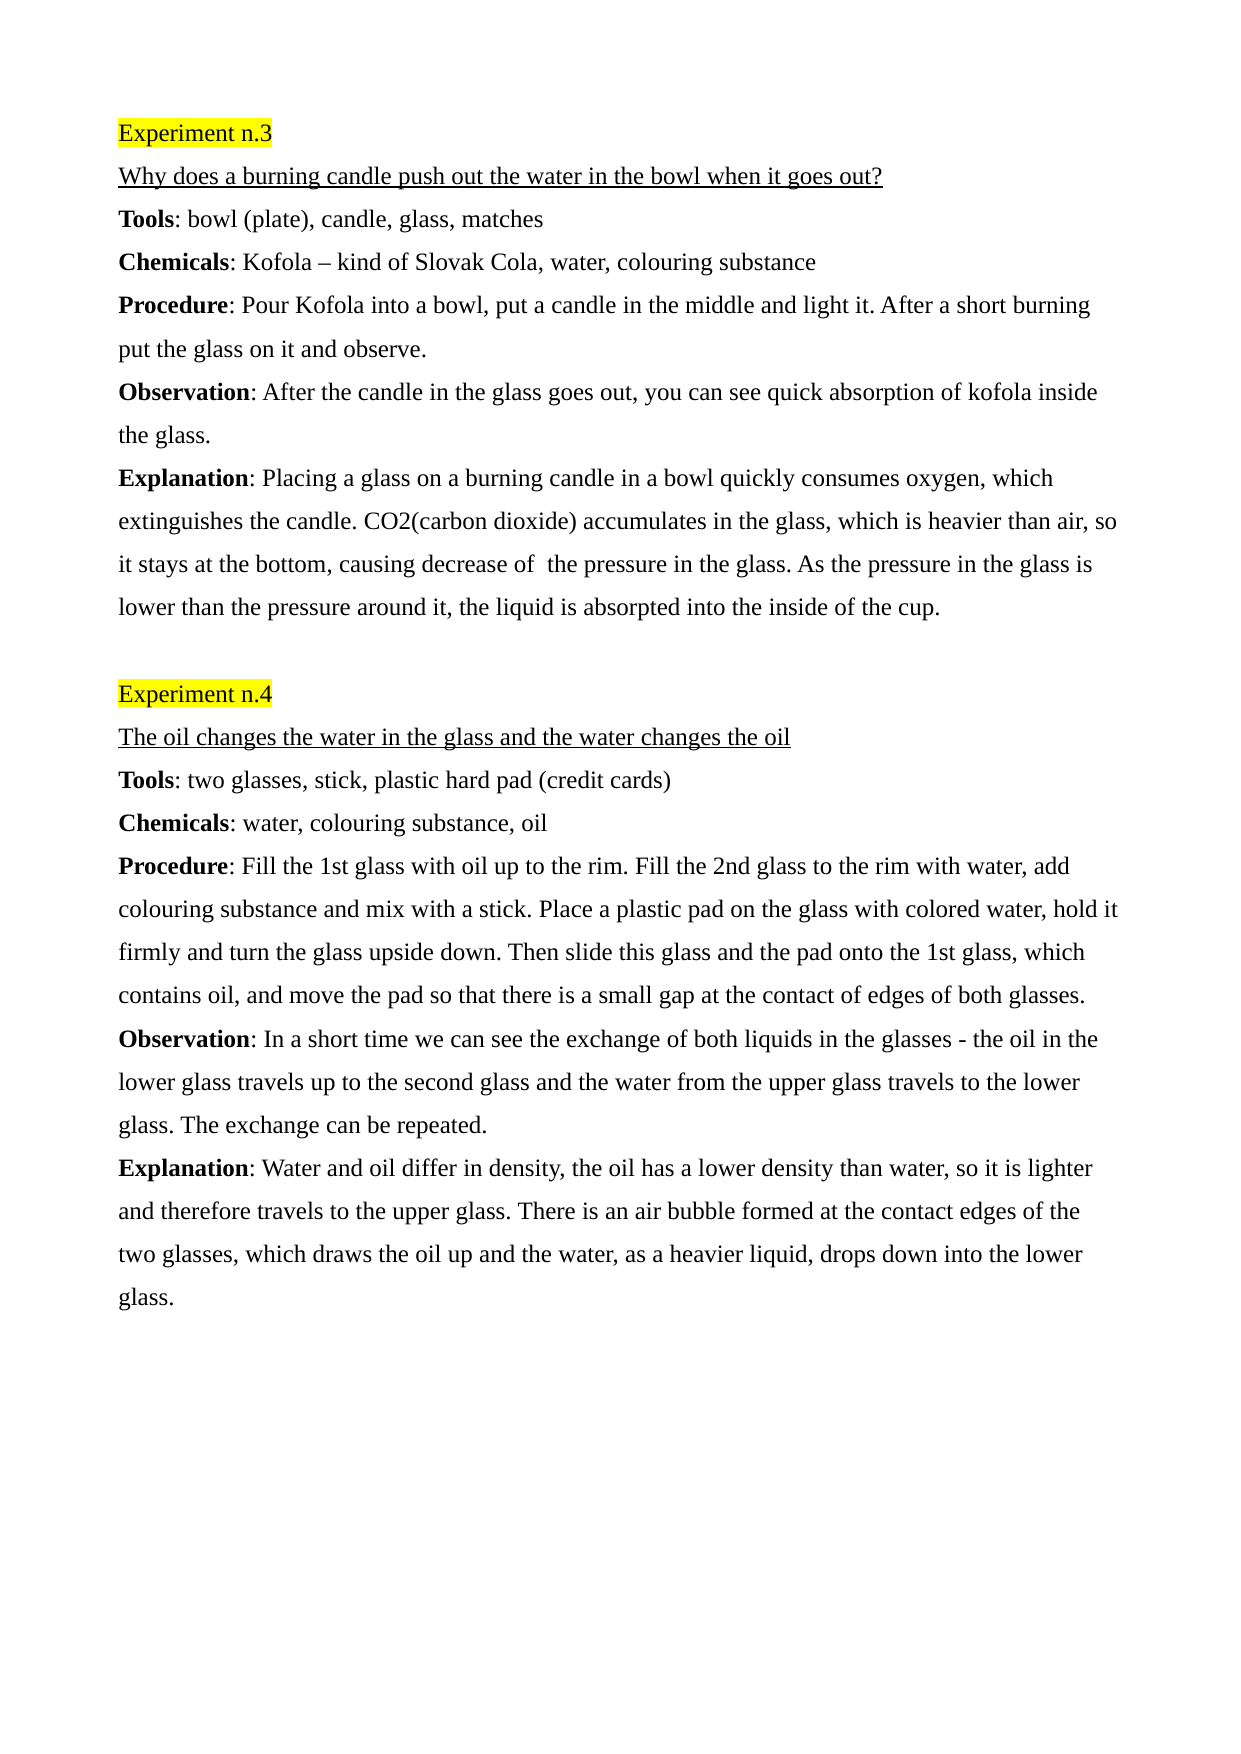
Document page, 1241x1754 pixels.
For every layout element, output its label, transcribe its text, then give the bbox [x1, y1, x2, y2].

text Experiment n.3 [118, 118, 1122, 147]
text Why does a burning candle push out the water in the bowl when it goes out? [118, 161, 1122, 190]
text Explanation: Placing a glass on a burning candle in a bowl quickly consumes oxygen, which extinguishes the candle. CO2(carbon dioxide) accumulates in the glass, which is heavier than air, so it stays at the bottom, causing decrease of the pressure in the glass. As the pressure in the glass is lower than the pressure around it, the liquid is absorpted into the inside of the cup. [118, 463, 1122, 621]
text Observation: After the candle in the glass goes out, you can see quick absorption of kofola inside the glass. [118, 377, 1122, 449]
text Explanation: Water and oil differ in density, the oil has a lower density than water, so it is lighter and therefore travels to the upper glass. There is an air bubble formed at the contact edges of the two glasses, which draws the oil up and the water, as a heavier liquid, drops down into the lower glass. [118, 1153, 1122, 1311]
text Tools: two glasses, stick, plastic hard pad (credit cards) [118, 765, 1122, 794]
text Chemicals: water, colouring substance, oil [118, 808, 1122, 837]
text Observation: In a short time we can see the exchange of both liquids in the glasses - the oil in the lower glass travels up to the second glass and the water from the upper glass travels to the lower glass. The exchange can be repeated. [118, 1024, 1122, 1139]
text Tools: bowl (plate), candle, glass, matches [118, 204, 1122, 233]
text Procedure: Pour Kofola into a bowl, put a candle in the middle and light it. After a short burning put the glass on it and observe. [118, 291, 1122, 362]
text Experiment n.4 [118, 679, 1122, 707]
text The oil changes the water in the glass and the water changes the oil [118, 722, 1122, 751]
text Chemicals: Kofola – kind of Slovak Cola, water, colouring substance [118, 247, 1122, 276]
text Procedure: Fill the 1st glass with oil up to the rim. Fill the 2nd glass to the rim with water, add colouring substance and mix with a stick. Place a plastic pad on the glass with colored water, hold it firmly and turn the glass upside down. Then slide this glass and the pad onto the 1st glass, which contains oil, and move the pad so that there is a small gap at the contact of edges of both glasses. [118, 851, 1122, 1009]
